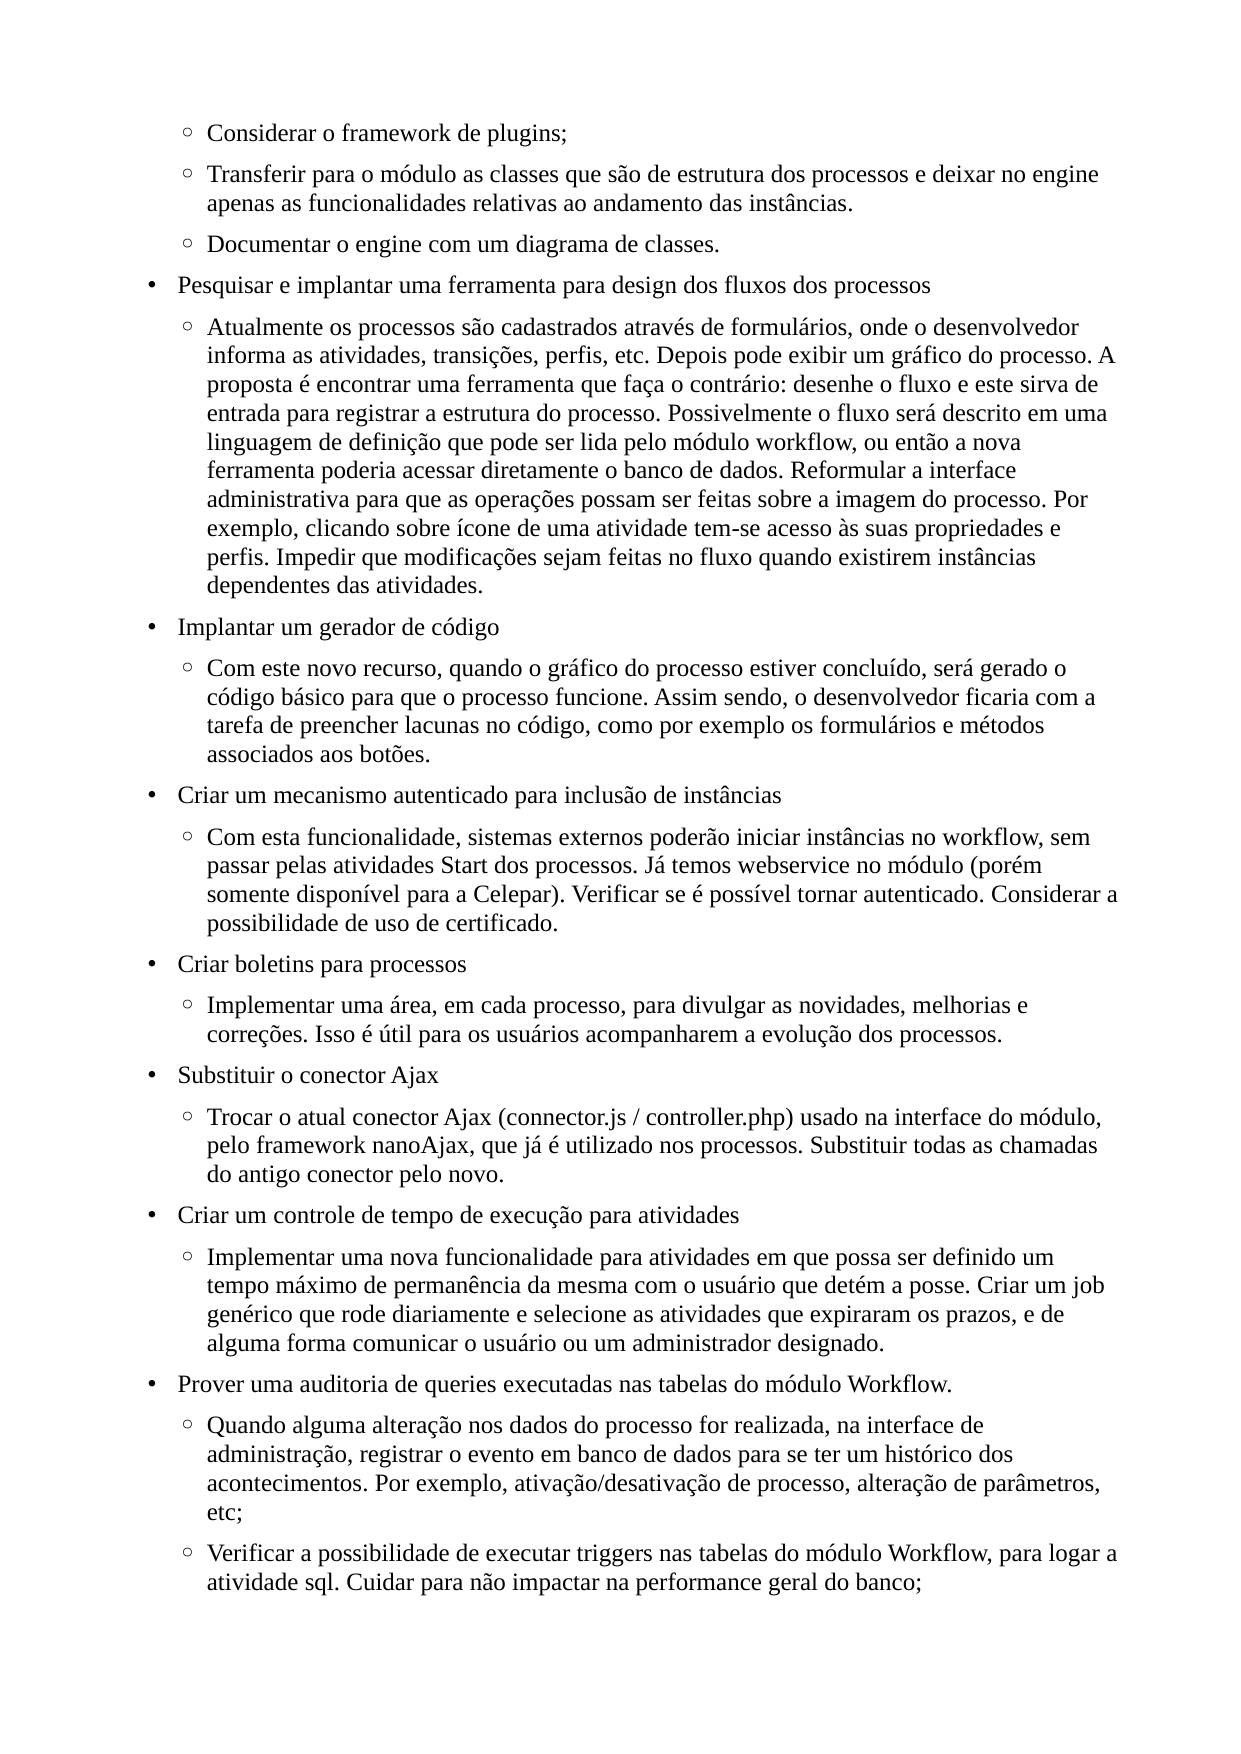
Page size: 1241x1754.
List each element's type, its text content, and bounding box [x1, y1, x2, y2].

list Prover uma auditoria de queries executadas nas tabelas do módulo Workflow. [148, 1369, 1122, 1398]
list Atualmente os processos são cadastrados através de formulários, onde o desenvolvedor informa as atividades, transições, perfis, etc. Depois pode exibir um gráfico do processo. A proposta é encontrar uma ferramenta que faça o contrário: desenhe o fluxo e este sirva de entrada para registrar a estrutura do processo. Possivelmente o fluxo será descrito em uma linguagem de definição que pode ser lida pelo módulo workflow, ou então a nova ferramenta poderia acessar diretamente o banco de dados. Reformular a interface administrativa para que as operações possam ser feitas sobre a imagem do processo. Por exemplo, clicando sobre ícone de uma atividade tem-se acesso às suas propriedades e perfis. Impedir que modificações sejam feitas no fluxo quando existirem instâncias dependentes das atividades. [177, 312, 1122, 599]
list Implementar uma área, em cada processo, para divulgar as novidades, melhorias e correções. Isso é útil para os usuários acompanharem a evolução dos processos. [177, 991, 1122, 1048]
list Trocar o atual conector Ajax (connector.js / controller.php) usado na interface do módulo, pelo framework nanoAjax, que já é utilizado nos processos. Substituir todas as chamadas do antigo conector pelo novo. [177, 1102, 1122, 1188]
list Implementar uma nova funcionalidade para atividades em que possa ser definido um tempo máximo de permanência da mesma com o usuário que detém a posse. Criar um job genérico que rode diariamente e selecione as atividades que expiraram os prazos, e de alguma forma comunicar o usuário ou um administrador designado. [177, 1242, 1122, 1357]
list Transferir para o módulo as classes que são de estrutura dos processos e deixar no engine apenas as funcionalidades relativas ao andamento das instâncias. [177, 159, 1122, 217]
list Quando alguma alteração nos dados do processo for realizada, na interface de administração, registrar o evento em banco de dados para se ter um histórico dos acontecimentos. Por exemplo, ativação/desativação de processo, alteração de parâmetros, etc; [177, 1411, 1122, 1526]
list Documentar o engine com um diagrama de classes. [177, 229, 1122, 258]
list Com este novo recurso, quando o gráfico do processo estiver concluído, será gerado o código básico para que o processo funcione. Assim sendo, o desenvolvedor ficaria com a tarefa de preencher lacunas no código, como por exemplo os formulários e métodos associados aos botões. [177, 653, 1122, 768]
list Pesquisar e implantar uma ferramenta para design dos fluxos dos processos [148, 271, 1122, 299]
list Criar um controle de tempo de execução para atividades [148, 1201, 1122, 1229]
list Criar um mecanismo autenticado para inclusão de instâncias [148, 781, 1122, 809]
list Substituir o conector Ajax [148, 1061, 1122, 1089]
list Implantar um gerador de código [148, 612, 1122, 641]
list Criar boletins para processos [148, 949, 1122, 978]
list Com esta funcionalidade, sistemas externos poderão iniciar instâncias no workflow, sem passar pelas atividades Start dos processos. Já temos webservice no módulo (porém somente disponível para a Celepar). Verificar se é possível tornar autenticado. Considerar a possibilidade de uso de certificado. [177, 822, 1122, 937]
list Verificar a possibilidade de executar triggers nas tabelas do módulo Workflow, para logar a atividade sql. Cuidar para não impactar na performance geral do banco; [177, 1538, 1122, 1596]
list Considerar o framework de plugins; [177, 118, 1122, 147]
